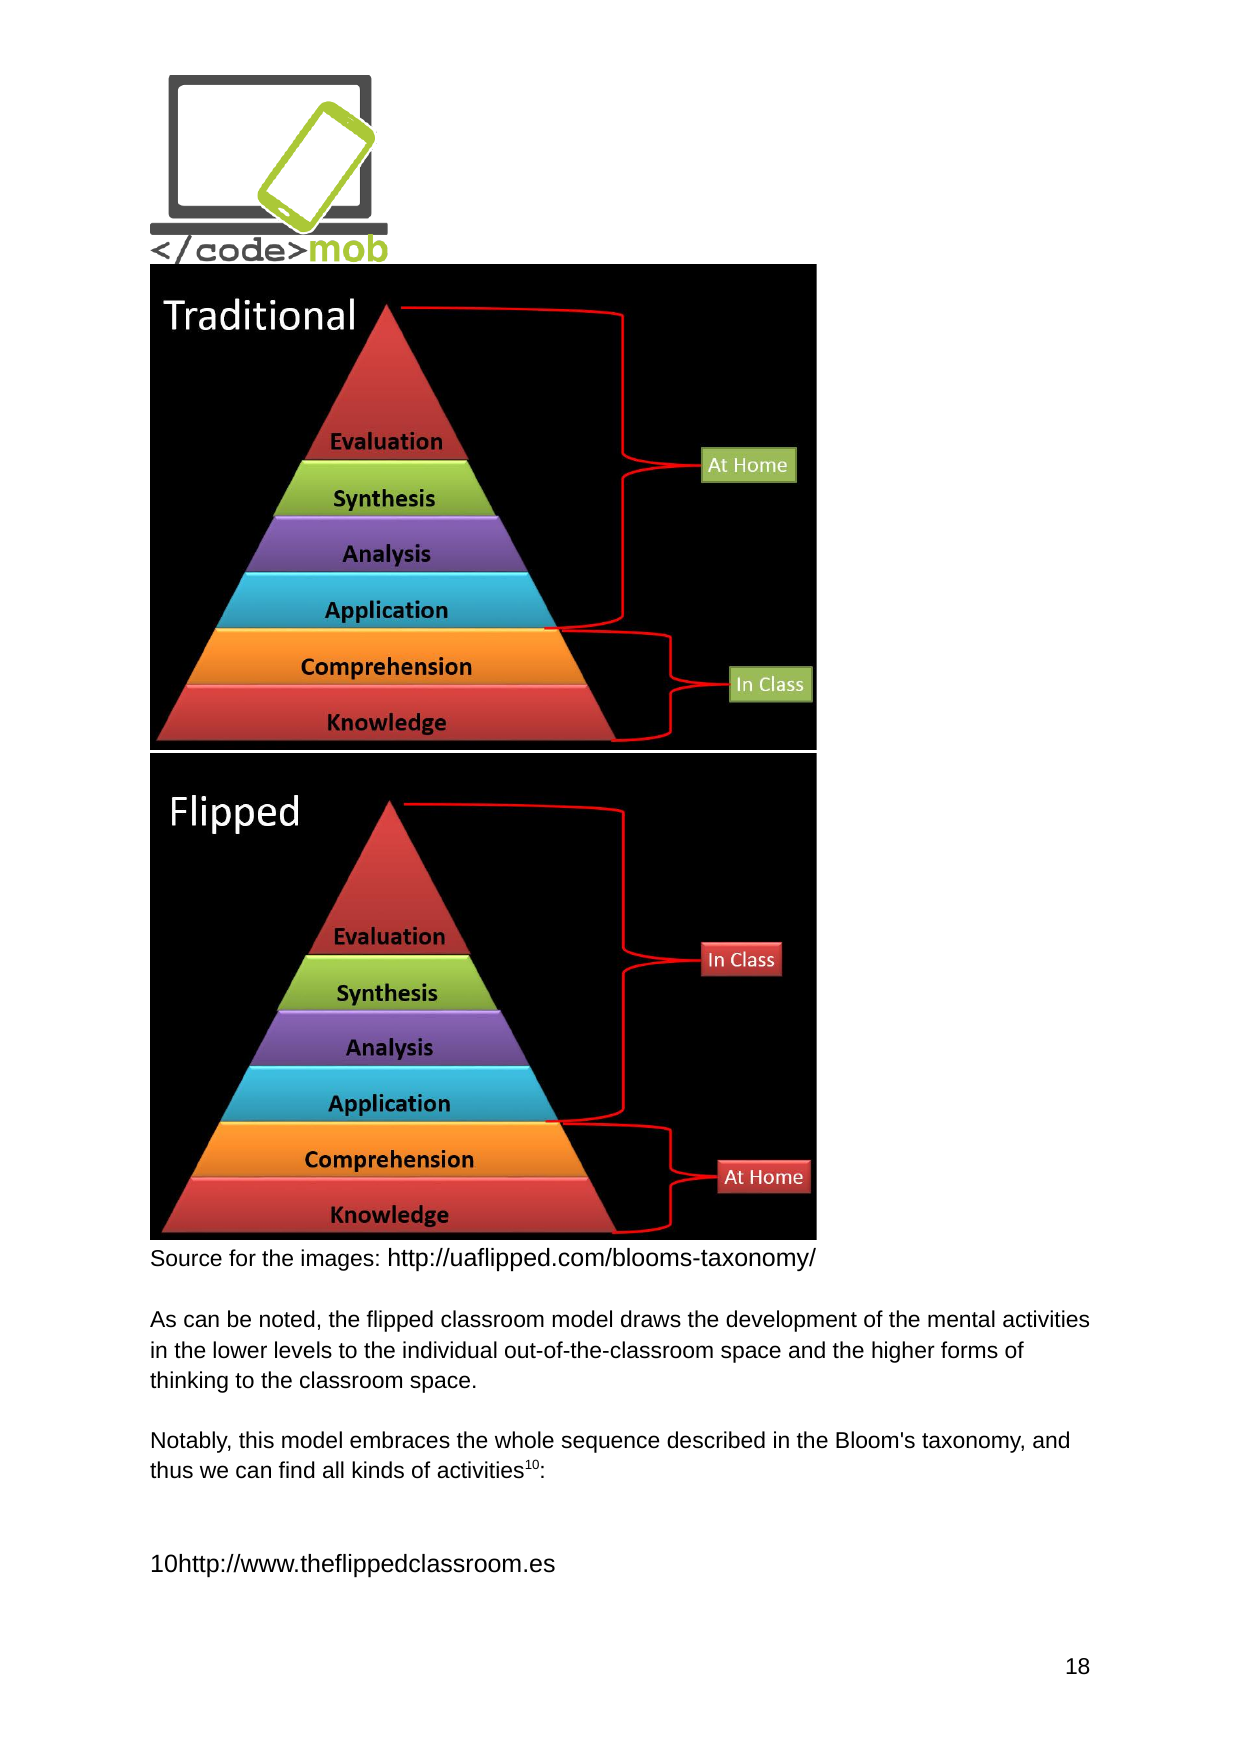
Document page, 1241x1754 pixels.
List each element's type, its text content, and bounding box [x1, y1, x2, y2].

text As can be noted, the flipped classroom model draws the development of the mental activities in the lower levels to the individual out-of-the-classroom space and the higher forms of thinking to the classroom space. [150, 1306, 1090, 1393]
picture [150, 75, 817, 750]
text Notably, this model embraces the whole sequence described in the Bloom's taxonomy, and thus we can find all kinds of activities: [150, 1427, 1090, 1484]
picture [150, 753, 817, 1240]
text http://www.theflippedclassroom.es [150, 1549, 1090, 1578]
text Source for the images: http://uaflipped.com/blooms-taxonomy/ [150, 1243, 1090, 1272]
